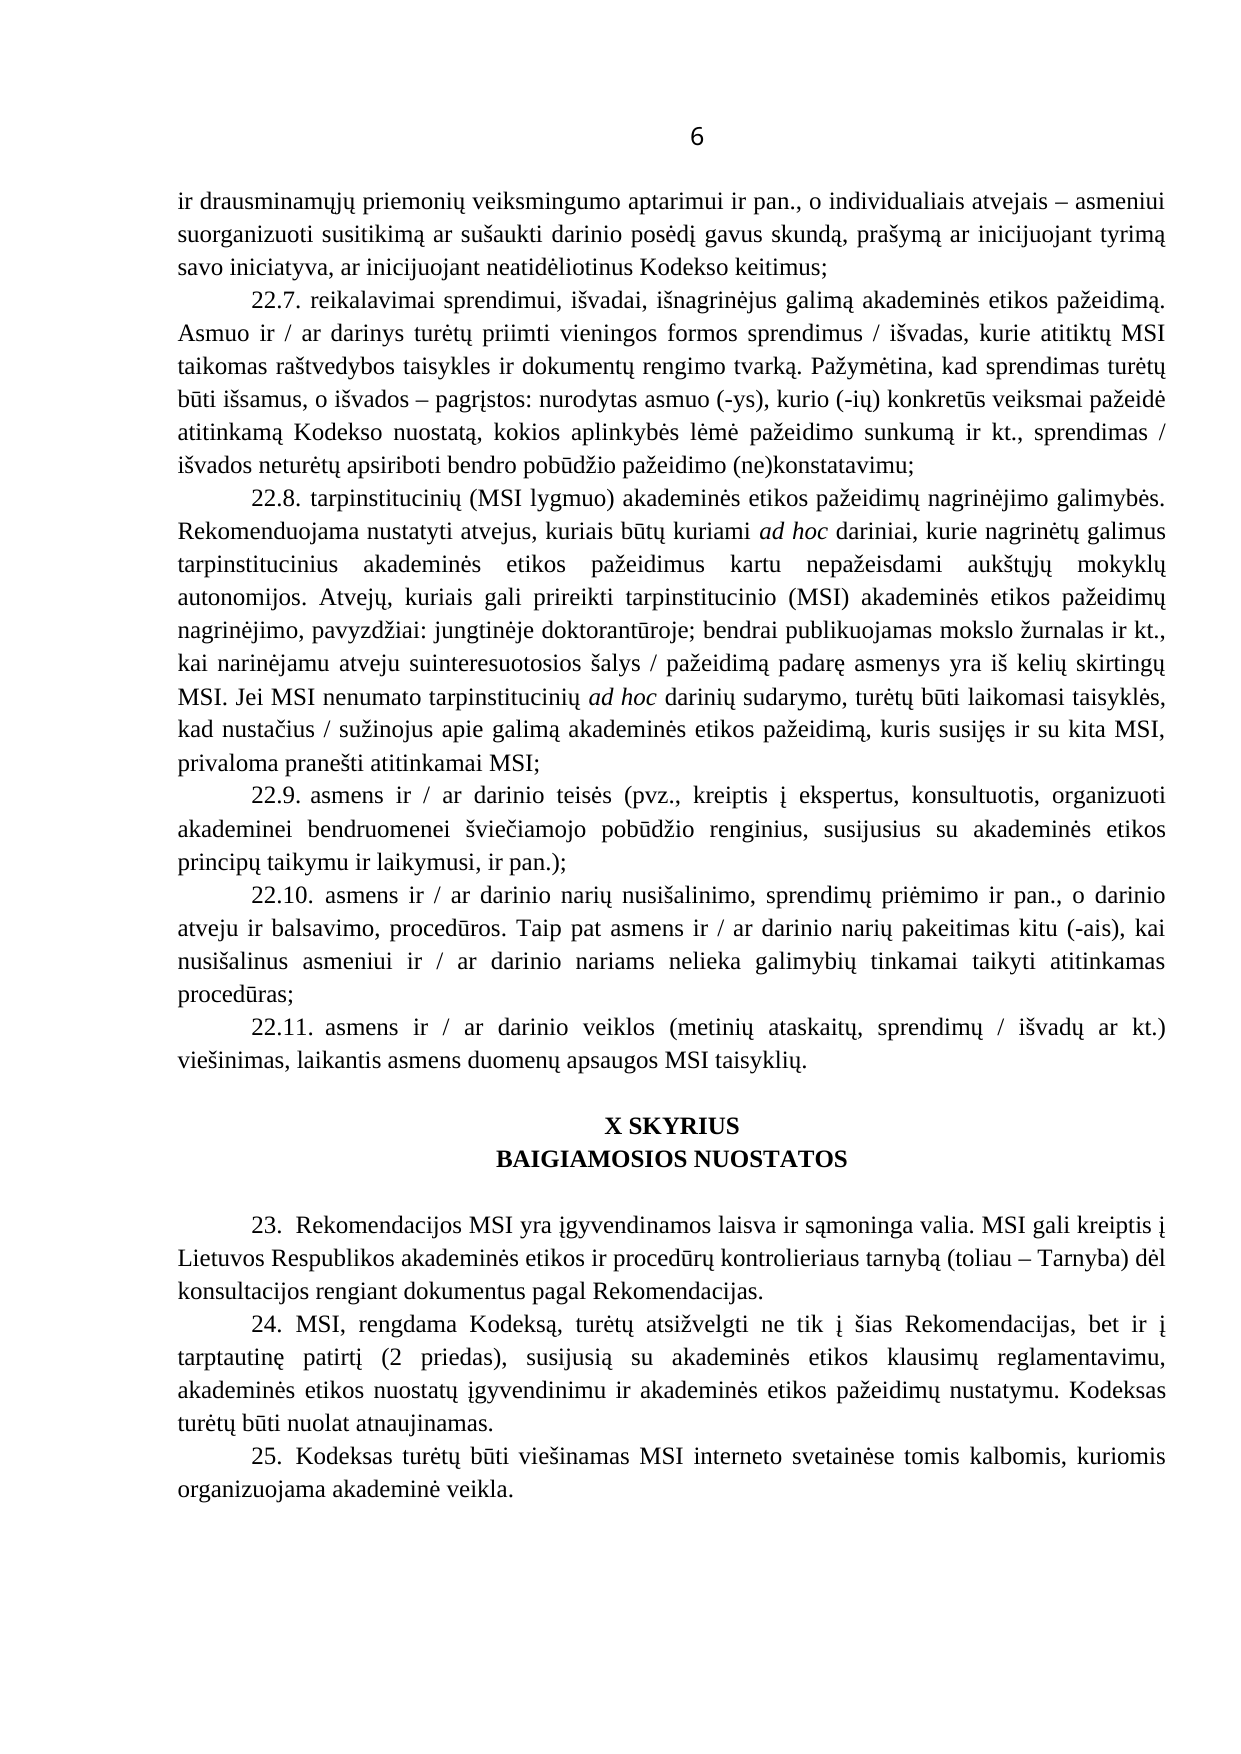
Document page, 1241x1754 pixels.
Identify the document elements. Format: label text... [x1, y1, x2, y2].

text BAIGIAMOSIOS NUOSTATOS [177, 1144, 1167, 1173]
text 25. Kodeksas turėtų būti viešinamas MSI interneto svetainėse tomis kalbomis, kuriomis organizuojama akademinė veikla. [177, 1441, 1167, 1503]
text 24. MSI, rengdama Kodeksą, turėtų atsižvelgti ne tik į šias Rekomendacijas, bet ir į tarptautinę patirtį (2 priedas), susijusią su akademinės etikos klausimų reglamentavimu, akademinės etikos nuostatų įgyvendinimu ir akademinės etikos pažeidimų nustatymu. Kodeksas turėtų būti nuolat atnaujinamas. [177, 1309, 1167, 1437]
text 22.7. reikalavimai sprendimui, išvadai, išnagrinėjus galimą akademinės etikos pažeidimą. Asmuo ir / ar darinys turėtų priimti vieningos formos sprendimus / išvadas, kurie atitiktų MSI taikomas raštvedybos taisykles ir dokumentų rengimo tvarką. Pažymėtina, kad sprendimas turėtų būti išsamus, o išvados – pagrįstos: nurodytas asmuo (-ys), kurio (-ių) konkretūs veiksmai pažeidė atitinkamą Kodekso nuostatą, kokios aplinkybės lėmė pažeidimo sunkumą ir kt., sprendimas / išvados neturėtų apsiriboti bendro pobūdžio pažeidimo (ne)konstatavimu; [177, 285, 1167, 479]
text ir drausminamųjų priemonių veiksmingumo aptarimui ir pan., o individualiais atvejais – asmeniui suorganizuoti susitikimą ar sušaukti darinio posėdį gavus skundą, prašymą ar inicijuojant tyrimą savo iniciatyva, ar inicijuojant neatidėliotinus Kodekso keitimus; [177, 186, 1167, 281]
text 22.10. asmens ir / ar darinio narių nusišalinimo, sprendimų priėmimo ir pan., o darinio atveju ir balsavimo, procedūros. Taip pat asmens ir / ar darinio narių pakeitimas kitu (-ais), kai nusišalinus asmeniui ir / ar darinio nariams nelieka galimybių tinkamai taikyti atitinkamas procedūras; [177, 880, 1167, 1007]
text X SKYRIUS [177, 1111, 1167, 1139]
text 22.11. asmens ir / ar darinio veiklos (metinių ataskaitų, sprendimų / išvadų ar kt.) viešinimas, laikantis asmens duomenų apsaugos MSI taisyklių. [177, 1012, 1167, 1073]
text 22.8. tarpinstitucinių (MSI lygmuo) akademinės etikos pažeidimų nagrinėjimo galimybės. Rekomenduojama nustatyti atvejus, kuriais būtų kuriami ad hoc dariniai, kurie nagrinėtų galimus tarpinstitucinius akademinės etikos pažeidimus kartu nepažeisdami aukštųjų mokyklų autonomijos. Atvejų, kuriais gali prireikti tarpinstitucinio (MSI) akademinės etikos pažeidimų nagrinėjimo, pavyzdžiai: jungtinėje doktorantūroje; bendrai publikuojamas mokslo žurnalas ir kt., kai narinėjamu atveju suinteresuotosios šalys / pažeidimą padarę asmenys yra iš kelių skirtingų MSI. Jei MSI nenumato tarpinstitucinių ad hoc darinių sudarymo, turėtų būti laikomasi taisyklės, kad nustačius / sužinojus apie galimą akademinės etikos pažeidimą, kuris susijęs ir su kita MSI, privaloma pranešti atitinkamai MSI; [177, 483, 1167, 776]
text 22.9. asmens ir / ar darinio teisės (pvz., kreiptis į ekspertus, konsultuotis, organizuoti akademinei bendruomenei šviečiamojo pobūdžio renginius, susijusius su akademinės etikos principų taikymu ir laikymusi, ir pan.); [177, 781, 1167, 875]
text 23. Rekomendacijos MSI yra įgyvendinamos laisva ir sąmoninga valia. MSI gali kreiptis į Lietuvos Respublikos akademinės etikos ir procedūrų kontrolieriaus tarnybą (toliau – Tarnyba) dėl konsultacijos rengiant dokumentus pagal Rekomendacijas. [177, 1210, 1167, 1305]
